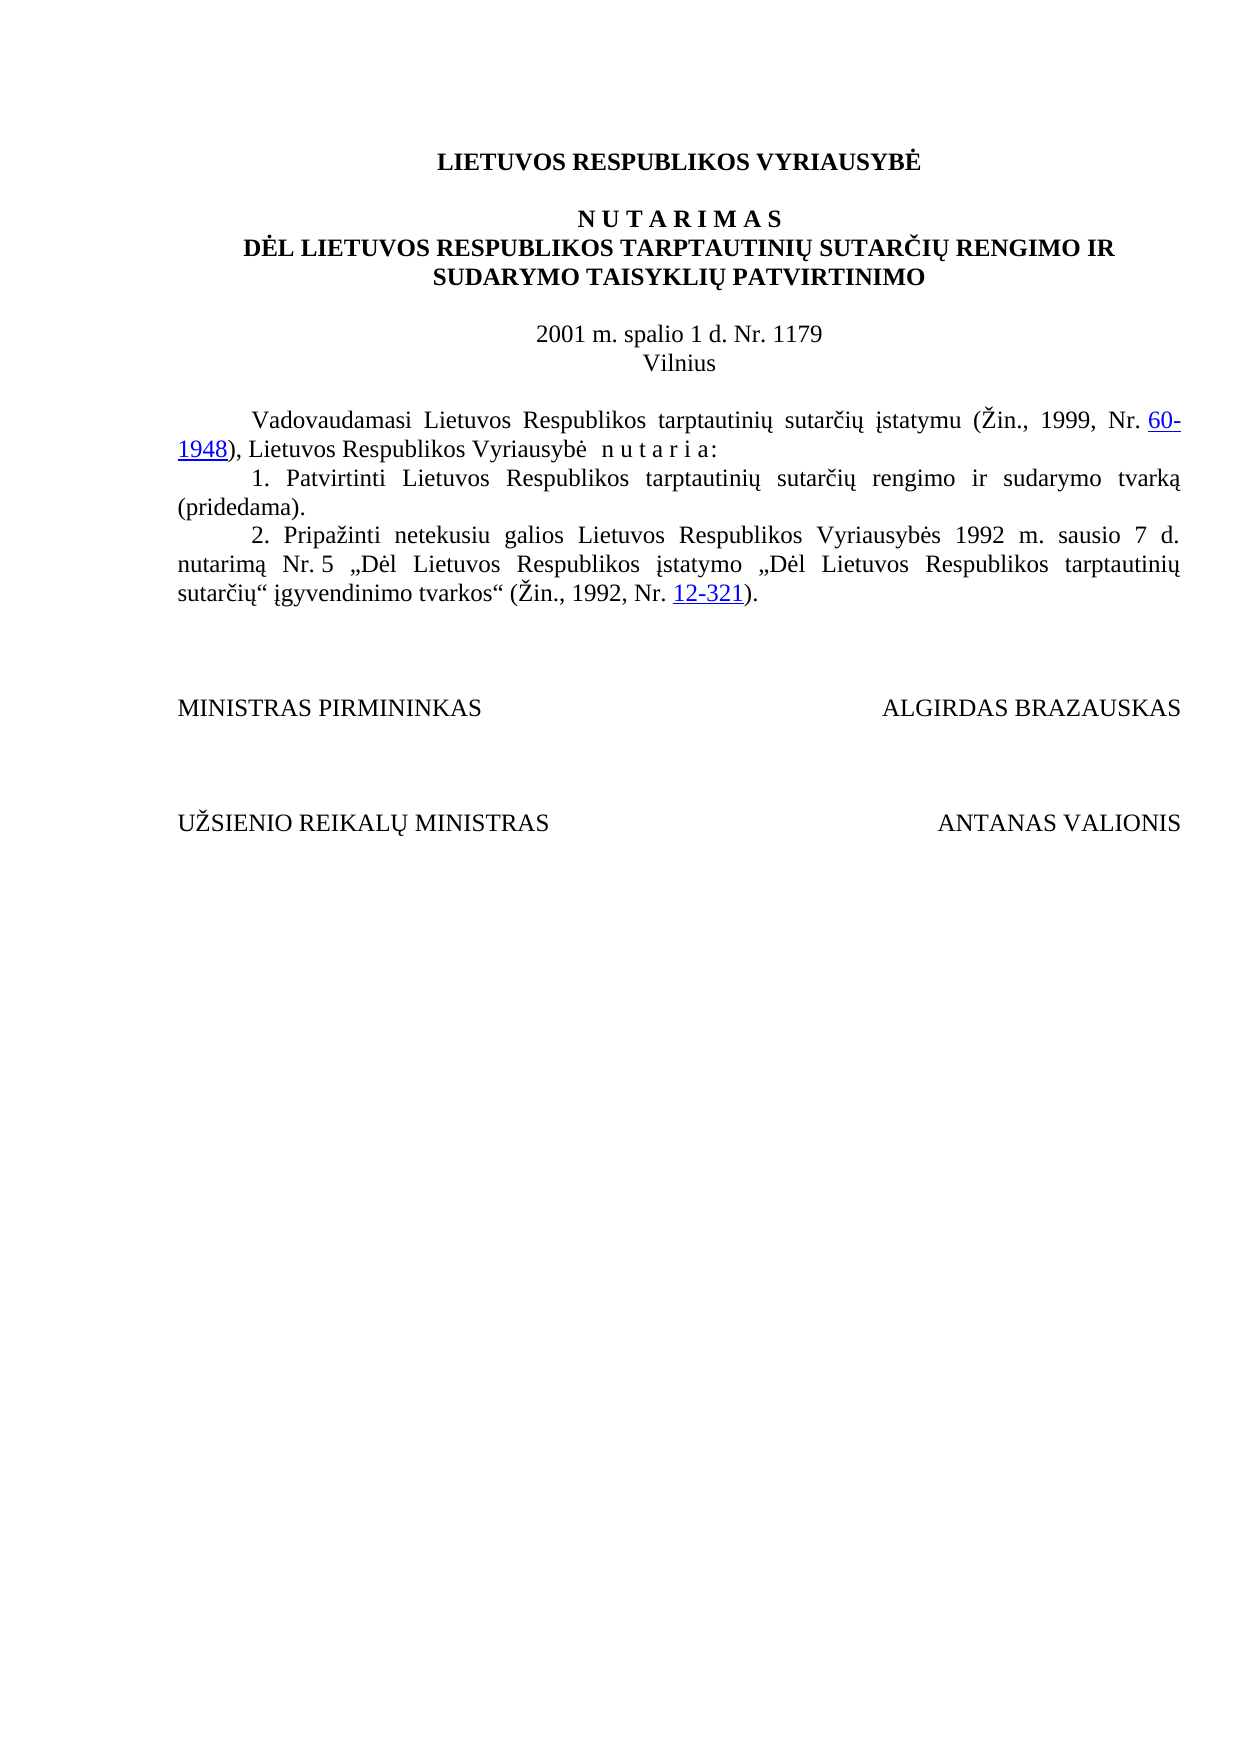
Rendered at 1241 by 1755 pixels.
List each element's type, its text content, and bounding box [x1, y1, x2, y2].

text 2001 m. spalio 1 d. Nr. 1179 [177, 319, 1181, 348]
text LIETUVOS RESPUBLIKOS VYRIAUSYBĖ [177, 147, 1181, 176]
text Vilnius [177, 348, 1181, 377]
text Ministras Pirmininkas Algirdas Brazauskas [177, 693, 1181, 722]
text Vadovaudamasi Lietuvos Respublikos tarptautinių sutarčių įstatymu (Žin., 1999, Nr. 60-1948), Lietuvos Respublikos Vyriausybė nutaria: [177, 406, 1181, 463]
text Užsienio reikalų ministras Antanas Valionis [177, 808, 1181, 837]
text N U T A R I M A S [177, 204, 1181, 233]
text DĖL LIETUVOS RESPUBLIKOS TARPTAUTINIŲ SUTARČIŲ RENGIMO IR SUDARYMO TAISYKLIŲ PATVIRTINIMO [177, 233, 1181, 291]
text 2. Pripažinti netekusiu galios Lietuvos Respublikos Vyriausybės 1992 m. sausio 7 d. nutarimą Nr. 5 „Dėl Lietuvos Respublikos įstatymo „Dėl Lietuvos Respublikos tarptautinių sutarčių“ įgyvendinimo tvarkos“ (Žin., 1992, Nr. 12-321). [177, 521, 1181, 607]
text 1. Patvirtinti Lietuvos Respublikos tarptautinių sutarčių rengimo ir sudarymo tvarką (pridedama). [177, 463, 1181, 521]
